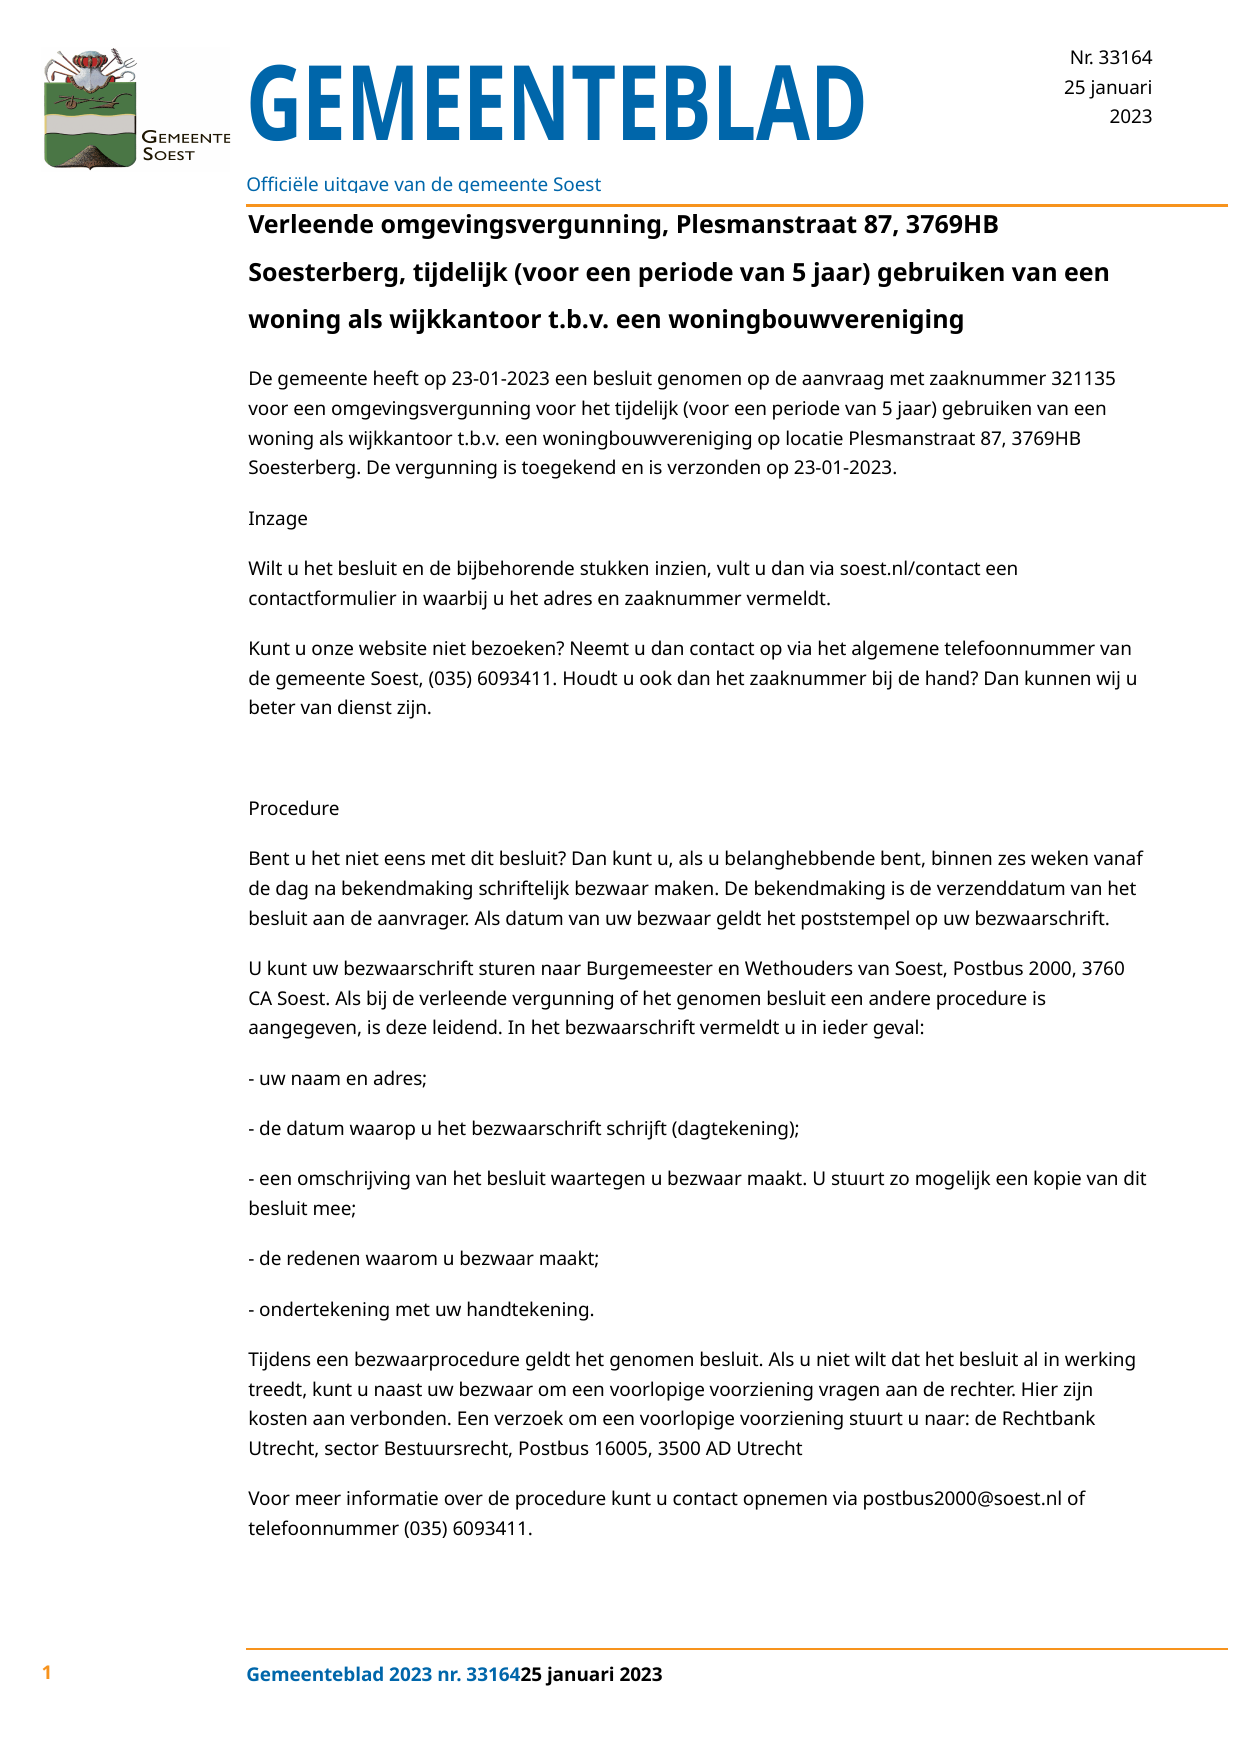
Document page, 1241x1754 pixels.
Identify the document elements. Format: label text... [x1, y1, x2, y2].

text De gemeente heeft op 23-01-2023 een besluit genomen op de aanvraag met zaaknummer 321135 voor een omgevingsvergunning voor het tijdelijk (voor een periode van 5 jaar) gebruiken van een woning als wijkkantoor t.b.v. een woningbouwvereniging op locatie Plesmanstraat 87, 3769HB Soesterberg. De vergunning is toegekend en is verzonden op 23-01-2023. [248, 366, 1152, 480]
text Inzage [248, 505, 1152, 530]
text Tijdens een bezwaarprocedure geldt het genomen besluit. Als u niet wilt dat het besluit al in werking treedt, kunt u naast uw bezwaar om een voorlopige voorziening vragen aan de rechter. Hier zijn kosten aan verbonden. Een verzoek om een voorlopige voorziening stuurt u naar: de Rechtbank Utrecht, sector Bestuursrecht, Postbus 16005, 3500 AD Utrecht [248, 1346, 1152, 1461]
text - een omschrijving van het besluit waartegen u bezwaar maakt. U stuurt zo mogelijk een kopie van dit besluit mee; [248, 1166, 1152, 1221]
picture [41, 47, 231, 172]
text - ondertekening met uw handtekening. [248, 1296, 1152, 1322]
text Verleende omgevingsvergunning, Plesmanstraat 87, 3769HB Soesterberg, tijdelijk (voor een periode van 5 jaar) gebruiken van een woning als wijkkantoor t.b.v. een woningbouwvereniging [248, 207, 1152, 336]
text Voor meer informatie over de procedure kunt u contact opnemen via postbus2000@soest.nl of telefoonnummer (035) 6093411. [248, 1486, 1152, 1541]
text - de redenen waarom u bezwaar maakt; [248, 1246, 1152, 1271]
text Wilt u het besluit en de bijbehorende stukken inzien, vult u dan via soest.nl/contact een contactformulier in waarbij u het adres en zaaknummer vermeldt. [248, 555, 1152, 610]
text - de datum waarop u het bezwaarschrift schrijft (dagtekening); [248, 1115, 1152, 1141]
text U kunt uw bezwaarschrift sturen naar Burgemeester en Wethouders van Soest, Postbus 2000, 3760 CA Soest. Als bij de verleende vergunning of het genomen besluit een andere procedure is aangegeven, is deze leidend. In het bezwaarschrift vermeldt u in ieder geval: [248, 955, 1152, 1040]
text Kunt u onze website niet bezoeken? Neemt u dan contact op via het algemene telefoonnummer van de gemeente Soest, (035) 6093411. Houdt u ook dan het zaaknummer bij de hand? Dan kunnen wij u beter van dienst zijn. [248, 635, 1152, 720]
text - uw naam en adres; [248, 1065, 1152, 1090]
text Procedure [248, 795, 1152, 821]
text Bent u het niet eens met dit besluit? Dan kunt u, als u belanghebbende bent, binnen zes weken vanaf de dag na bekendmaking schriftelijk bezwaar maken. De bekendmaking is de verzenddatum van het besluit aan de aanvrager. Als datum van uw bezwaar geldt het poststempel op uw bezwaarschrift. [248, 846, 1152, 930]
